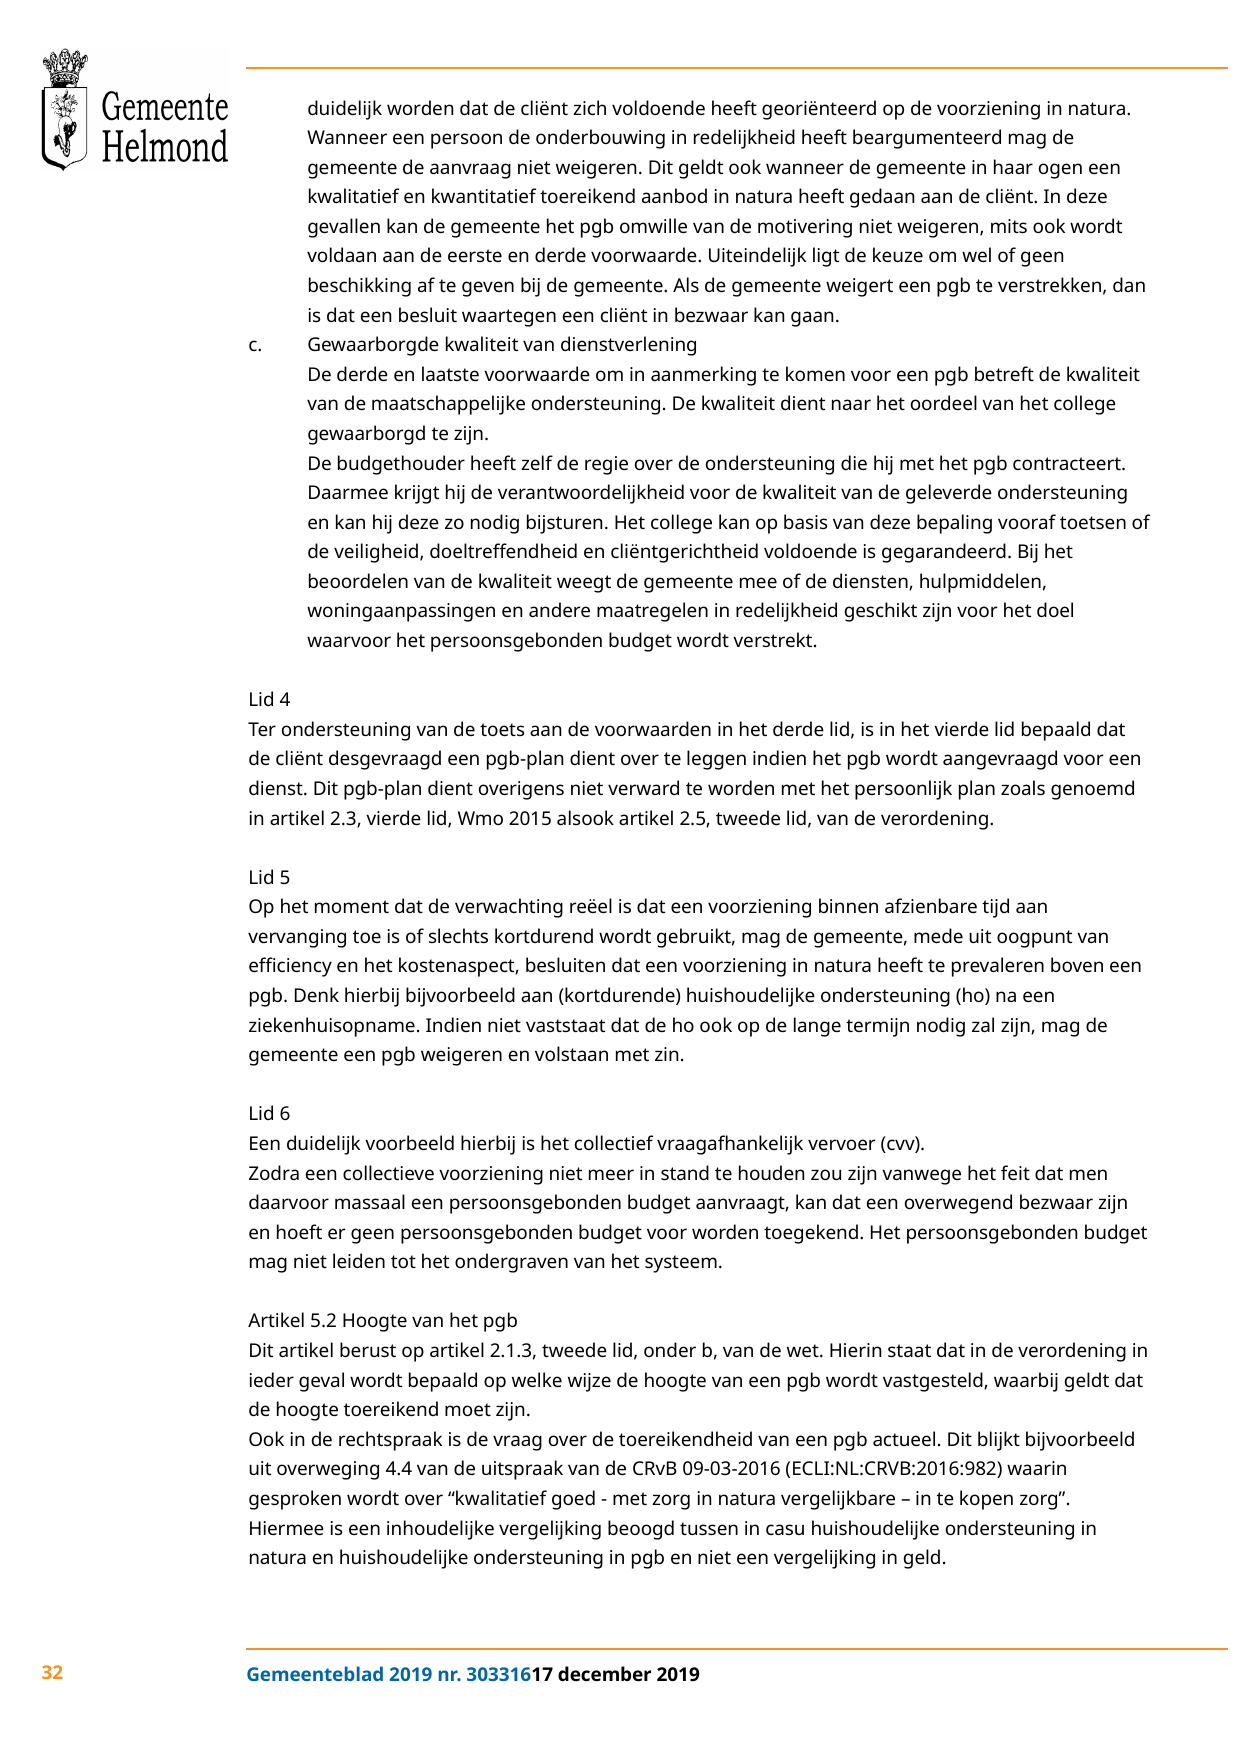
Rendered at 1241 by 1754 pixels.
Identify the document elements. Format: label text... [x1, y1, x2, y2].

text Op het moment dat de verwachting reëel is dat een voorziening binnen afzienbare tijd aan vervanging toe is of slechts kortdurend wordt gebruikt, mag de gemeente, mede uit oogpunt van efficiency en het kostenaspect, besluiten dat een voorziening in natura heeft te prevaleren boven een pgb. Denk hierbij bijvoorbeeld aan (kortdurende) huishoudelijke ondersteuning (ho) na een ziekenhuisopname. Indien niet vaststaat dat de ho ook op de lange termijn nodig zal zijn, mag de gemeente een pgb weigeren en volstaan met zin. [248, 893, 1152, 1067]
text Lid 5 [248, 864, 1152, 890]
picture [41, 47, 231, 172]
text Artikel 5.2 Hoogte van het pgb [248, 1308, 1152, 1333]
text Dit artikel berust op artikel 2.1.3, tweede lid, onder b, van de wet. Hierin staat dat in de verordening in ieder geval wordt bepaald op welke wijze de hoogte van een pgb wordt vastgesteld, waarbij geldt dat de hoogte toereikend moet zijn. [248, 1337, 1152, 1422]
list De derde en laatste voorwaarde om in aanmerking te komen voor een pgb betreft de kwaliteit van de maatschappelijke ondersteuning. De kwaliteit dient naar het oordeel van het college gewaarborgd te zijn. [248, 361, 1152, 446]
list Gewaarborgde kwaliteit van dienstverlening [248, 331, 1152, 357]
text Ook in de rechtspraak is de vraag over de toereikendheid van een pgb actueel. Dit blijkt bijvoorbeeld uit overweging 4.4 van de uitspraak van de CRvB 09-03-2016 (ECLI:NL:CRVB:2016:982) waarin gesproken wordt over “kwalitatief goed - met zorg in natura vergelijkbare – in te kopen zorg”. Hiermee is een inhoudelijke vergelijking beoogd tussen in casu huishoudelijke ondersteuning in natura en huishoudelijke ondersteuning in pgb en niet een vergelijking in geld. [248, 1426, 1152, 1570]
text Lid 6 [248, 1101, 1152, 1126]
list De budgethouder heeft zelf de regie over de ondersteuning die hij met het pgb contracteert. Daarmee krijgt hij de verantwoordelijkheid voor de kwaliteit van de geleverde ondersteuning en kan hij deze zo nodig bijsturen. Het college kan op basis van deze bepaling vooraf toetsen of de veiligheid, doeltreffendheid en cliëntgerichtheid voldoende is gegarandeerd. Bij het beoordelen van de kwaliteit weegt de gemeente mee of de diensten, hulpmiddelen, woningaanpassingen en andere maatregelen in redelijkheid geschikt zijn voor het doel waarvoor het persoonsgebonden budget wordt verstrekt. [248, 450, 1152, 653]
list duidelijk worden dat de cliënt zich voldoende heeft georiënteerd op de voorziening in natura. Wanneer een persoon de onderbouwing in redelijkheid heeft beargumenteerd mag de gemeente de aanvraag niet weigeren. Dit geldt ook wanneer de gemeente in haar ogen een kwalitatief en kwantitatief toereikend aanbod in natura heeft gedaan aan de cliënt. In deze gevallen kan de gemeente het pgb omwille van de motivering niet weigeren, mits ook wordt voldaan aan de eerste en derde voorwaarde. Uiteindelijk ligt de keuze om wel of geen beschikking af te geven bij de gemeente. Als de gemeente weigert een pgb te verstrekken, dan is dat een besluit waartegen een cliënt in bezwaar kan gaan. [248, 95, 1152, 328]
text Zodra een collectieve voorziening niet meer in stand te houden zou zijn vanwege het feit dat men daarvoor massaal een persoonsgebonden budget aanvraagt, kan dat een overwegend bezwaar zijn en hoeft er geen persoonsgebonden budget voor worden toegekend. Het persoonsgebonden budget mag niet leiden tot het ondergraven van het systeem. [248, 1160, 1152, 1274]
text Ter ondersteuning van de toets aan de voorwaarden in het derde lid, is in het vierde lid bepaald dat de cliënt desgevraagd een pgb-plan dient over te leggen indien het pgb wordt aangevraagd voor een dienst. Dit pgb-plan dient overigens niet verward te worden met het persoonlijk plan zoals genoemd in artikel 2.3, vierde lid, Wmo 2015 alsook artikel 2.5, tweede lid, van de verordening. [248, 716, 1152, 831]
text Lid 4 [248, 686, 1152, 712]
text Een duidelijk voorbeeld hierbij is het collectief vraagafhankelijk vervoer (cvv). [248, 1130, 1152, 1156]
